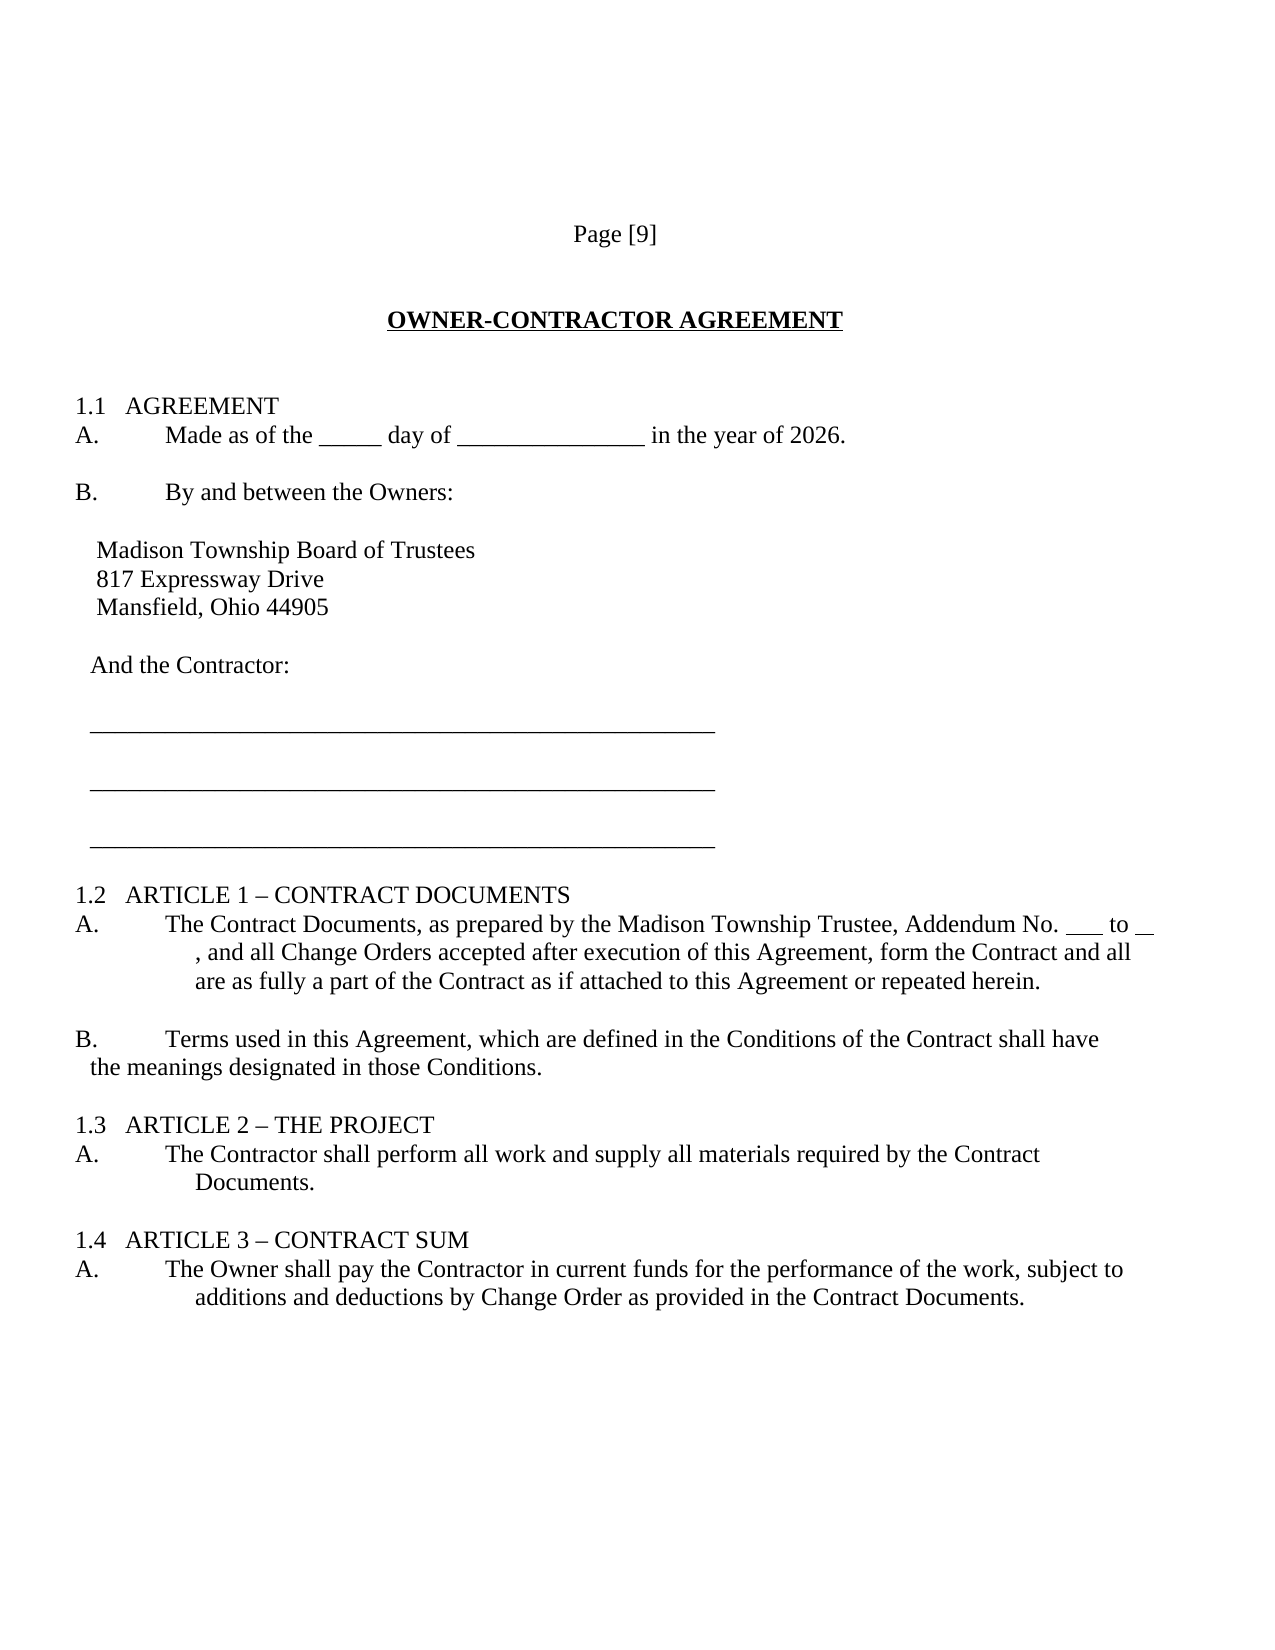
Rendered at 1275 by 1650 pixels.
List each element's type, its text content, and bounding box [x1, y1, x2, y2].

text OWNER-CONTRACTOR AGREEMENT [75, 305, 1155, 334]
text Page [9] [75, 219, 1155, 247]
text __________________________________________________ [75, 707, 1155, 736]
text A. The Contractor shall perform all work and supply all materials required by the Contract Documents. [75, 1139, 1155, 1196]
text Mansfield, Ohio 44905 [75, 592, 1155, 621]
text 1.1 AGREEMENT [75, 391, 1155, 420]
text 1.2 ARTICLE 1 – CONTRACT DOCUMENTS [75, 880, 1155, 909]
text 1.3 ARTICLE 2 – THE PROJECT [75, 1110, 1155, 1139]
text 817 Expressway Drive [75, 564, 1155, 592]
text And the Contractor: [75, 650, 1155, 679]
text __________________________________________________ [75, 765, 1155, 794]
text A. Made as of the _____ day of _______________ in the year of 2026. [75, 420, 1155, 449]
text Madison Township Board of Trustees [75, 535, 1155, 564]
text A. The Owner shall pay the Contractor in current funds for the performance of the work, subject to additions and deductions by Change Order as provided in the Contract Documents. [75, 1254, 1155, 1311]
text the meanings designated in those Conditions. [75, 1052, 1155, 1081]
text B. Terms used in this Agreement, which are defined in the Conditions of the Contract shall have [75, 1024, 1155, 1052]
text A. The Contract Documents, as prepared by the Madison Township Trustee, Addendum No. to , and all Change Orders accepted after execution of this Agreement, form the Contract and all are as fully a part of the Contract as if attached to this Agreement or repeated herein. [75, 909, 1155, 995]
text B. By and between the Owners: [75, 477, 1155, 506]
text __________________________________________________ [75, 822, 1155, 851]
text 1.4 ARTICLE 3 – CONTRACT SUM [75, 1225, 1155, 1254]
